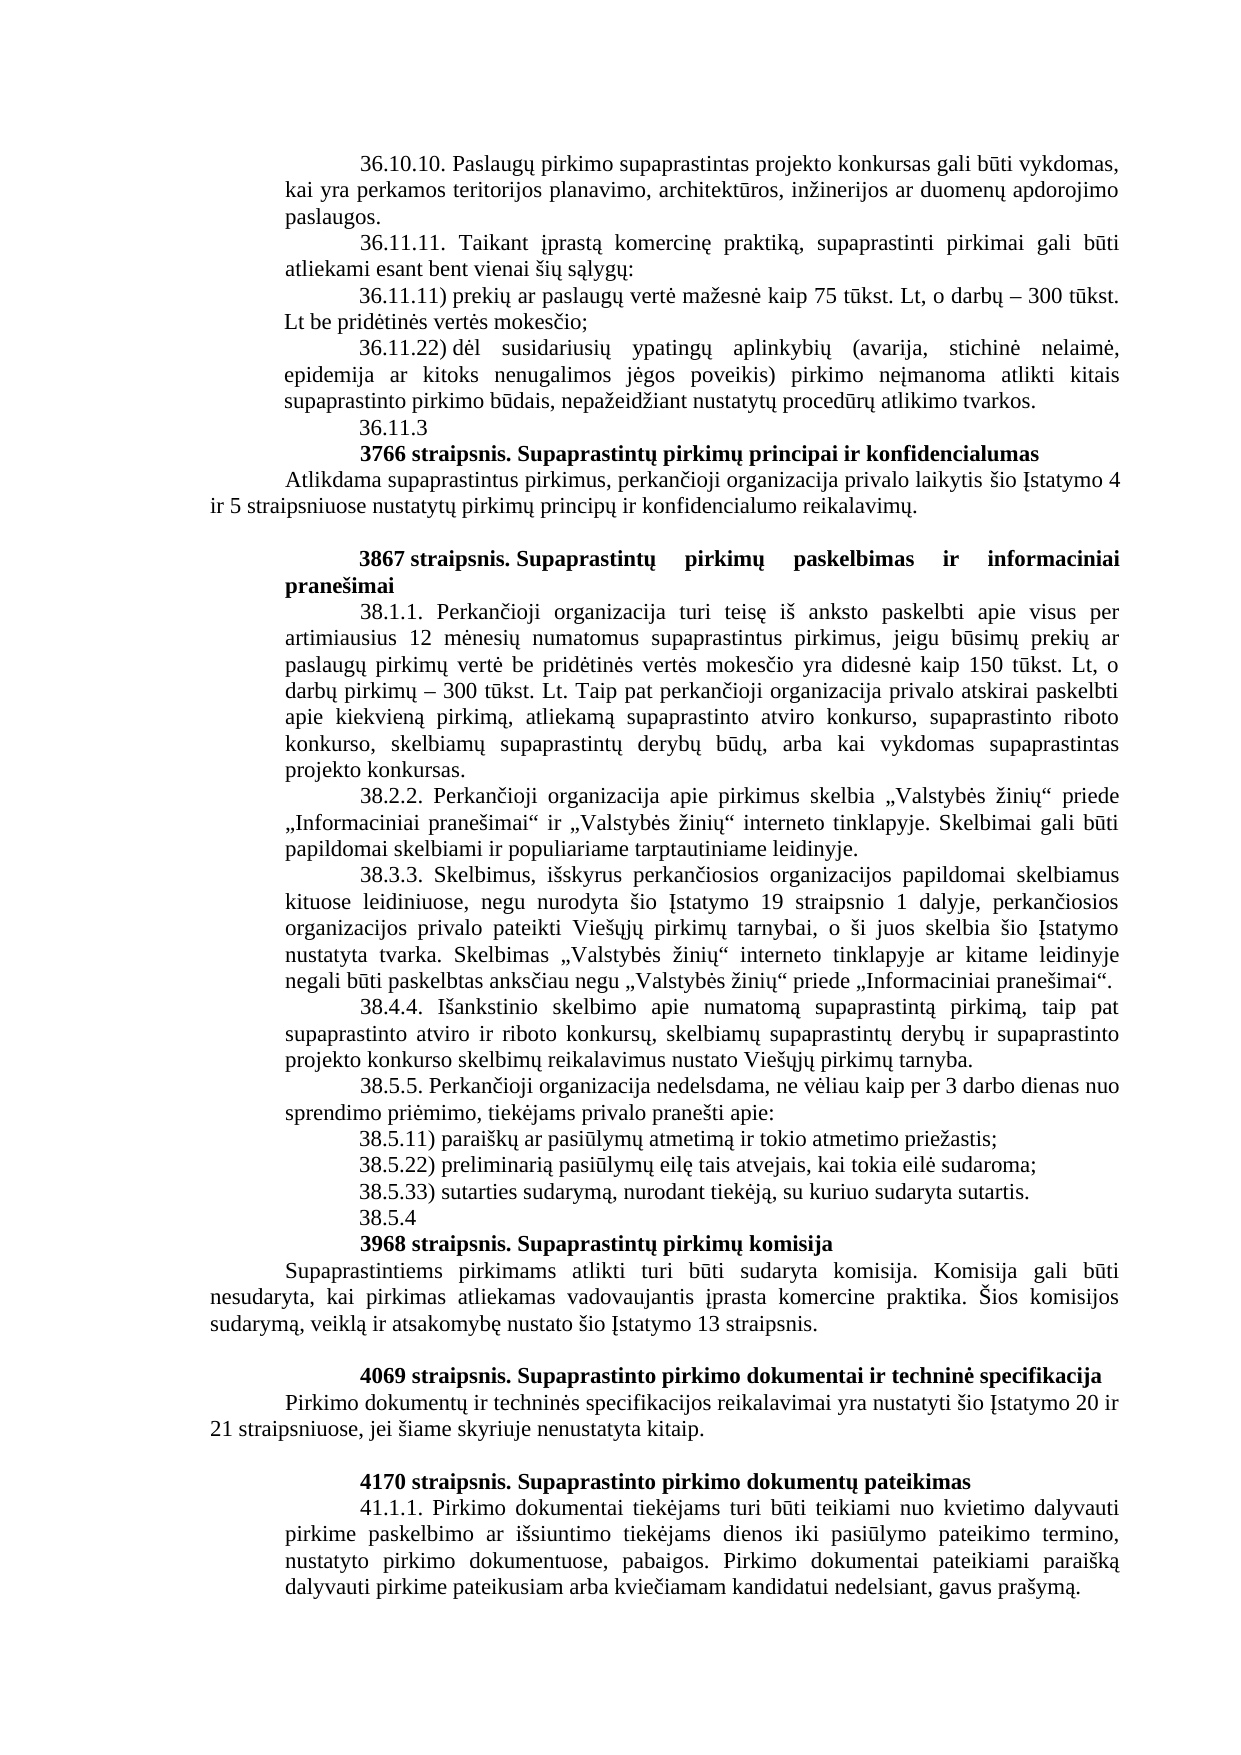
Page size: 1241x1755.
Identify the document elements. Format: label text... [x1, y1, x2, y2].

subtitle 69 straipsnis. Supaprastinto pirkimo dokumentai ir techninė specifikacija [210, 1362, 1120, 1389]
subtitle 1) paraiškų ar pasiūlymų atmetimą ir tokio atmetimo priežastis; [210, 1125, 1120, 1151]
subtitle 11. Taikant įprastą komercinę praktiką, supaprastinti pirkimai gali būti atliekami esant bent vienai šių sąlygų: [210, 229, 1120, 282]
subtitle 2) preliminarią pasiūlymų eilę tais atvejais, kai tokia eilė sudaroma; [210, 1151, 1120, 1178]
subtitle 70 straipsnis. Supaprastinto pirkimo dokumentų pateikimas [210, 1468, 1120, 1494]
subtitle 2) dėl susidariusių ypatingų aplinkybių (avarija, stichinė nelaimė, epidemija ar kitoks nenugalimos jėgos poveikis) pirkimo neįmanoma atlikti kitais supaprastinto pirkimo būdais, nepažeidžiant nustatytų procedūrų atlikimo tvarkos. [210, 334, 1120, 413]
subtitle 1. Perkančioji organizacija turi teisę iš anksto paskelbti apie visus per artimiausius 12 mėnesių numatomus supaprastintus pirkimus, jeigu būsimų prekių ar paslaugų pirkimų vertė be pridėtinės vertės mokesčio yra didesnė kaip 150 tūkst. Lt, o darbų pirkimų – 300 tūkst. Lt. Taip pat perkančioji organizacija privalo atskirai paskelbti apie kiekvieną pirkimą, atliekamą supaprastinto atviro konkurso, supaprastinto riboto konkurso, skelbiamų supaprastintų derybų būdų, arba kai vykdomas supaprastintas projekto konkursas. [210, 598, 1120, 782]
subtitle 1) prekių ar paslaugų vertė mažesnė kaip 75 tūkst. Lt, o darbų – 300 tūkst. Lt be pridėtinės vertės mokesčio; [210, 282, 1120, 334]
subtitle 68 straipsnis. Supaprastintų pirkimų komisija [210, 1231, 1120, 1257]
text Atlikdama supaprastintus pirkimus, perkančioji organizacija privalo laikytis šio Įstatymo 4 ir 5 straipsniuose nustatytų pirkimų principų ir konfidencialumo reikalavimų. [210, 466, 1120, 519]
subtitle 67 straipsnis. Supaprastintų pirkimų paskelbimas ir informaciniai pranešimai [210, 545, 1120, 598]
subtitle 2. Perkančioji organizacija apie pirkimus skelbia „Valstybės žinių“ priede „Informaciniai pranešimai“ ir „Valstybės žinių“ interneto tinklapyje. Skelbimai gali būti papildomai skelbiami ir populiariame tarptautiniame leidinyje. [210, 782, 1120, 862]
subtitle 10. Paslaugų pirkimo supaprastintas projekto konkursas gali būti vykdomas, kai yra perkamos teritorijos planavimo, architektūros, inžinerijos ar duomenų apdorojimo paslaugos. [210, 150, 1120, 229]
subtitle 5. Perkančioji organizacija nedelsdama, ne vėliau kaip per 3 darbo dienas nuo sprendimo priėmimo, tiekėjams privalo pranešti apie: [210, 1072, 1120, 1125]
text Supaprastintiems pirkimams atlikti turi būti sudaryta komisija. Komisija gali būti nesudaryta, kai pirkimas atliekamas vadovaujantis įprasta komercine praktika. Šios komisijos sudarymą, veiklą ir atsakomybę nustato šio Įstatymo 13 straipsnis. [210, 1257, 1120, 1336]
subtitle 66 straipsnis. Supaprastintų pirkimų principai ir konfidencialumas [210, 440, 1120, 466]
subtitle 4. Išankstinio skelbimo apie numatomą supaprastintą pirkimą, taip pat supaprastinto atviro ir riboto konkursų, skelbiamų supaprastintų derybų ir supaprastinto projekto konkurso skelbimų reikalavimus nustato Viešųjų pirkimų tarnyba. [210, 993, 1120, 1072]
subtitle 3. Skelbimus, išskyrus perkančiosios organizacijos papildomai skelbiamus kituose leidiniuose, negu nurodyta šio Įstatymo 19 straipsnio 1 dalyje, perkančiosios organizacijos privalo pateikti Viešųjų pirkimų tarnybai, o ši juos skelbia šio Įstatymo nustatyta tvarka. Skelbimas „Valstybės žinių“ interneto tinklapyje ar kitame leidinyje negali būti paskelbtas anksčiau negu „Valstybės žinių“ priede „Informaciniai pranešimai“. [210, 862, 1120, 993]
text Pirkimo dokumentų ir techninės specifikacijos reikalavimai yra nustatyti šio Įstatymo 20 ir 21 straipsniuose, jei šiame skyriuje nenustatyta kitaip. [210, 1389, 1120, 1441]
subtitle 3) sutarties sudarymą, nurodant tiekėją, su kuriuo sudaryta sutartis. [210, 1178, 1120, 1204]
subtitle 1. Pirkimo dokumentai tiekėjams turi būti teikiami nuo kvietimo dalyvauti pirkime paskelbimo ar išsiuntimo tiekėjams dienos iki pasiūlymo pateikimo termino, nustatyto pirkimo dokumentuose, pabaigos. Pirkimo dokumentai pateikiami paraišką dalyvauti pirkime pateikusiam arba kviečiamam kandidatui nedelsiant, gavus prašymą. [210, 1494, 1120, 1599]
